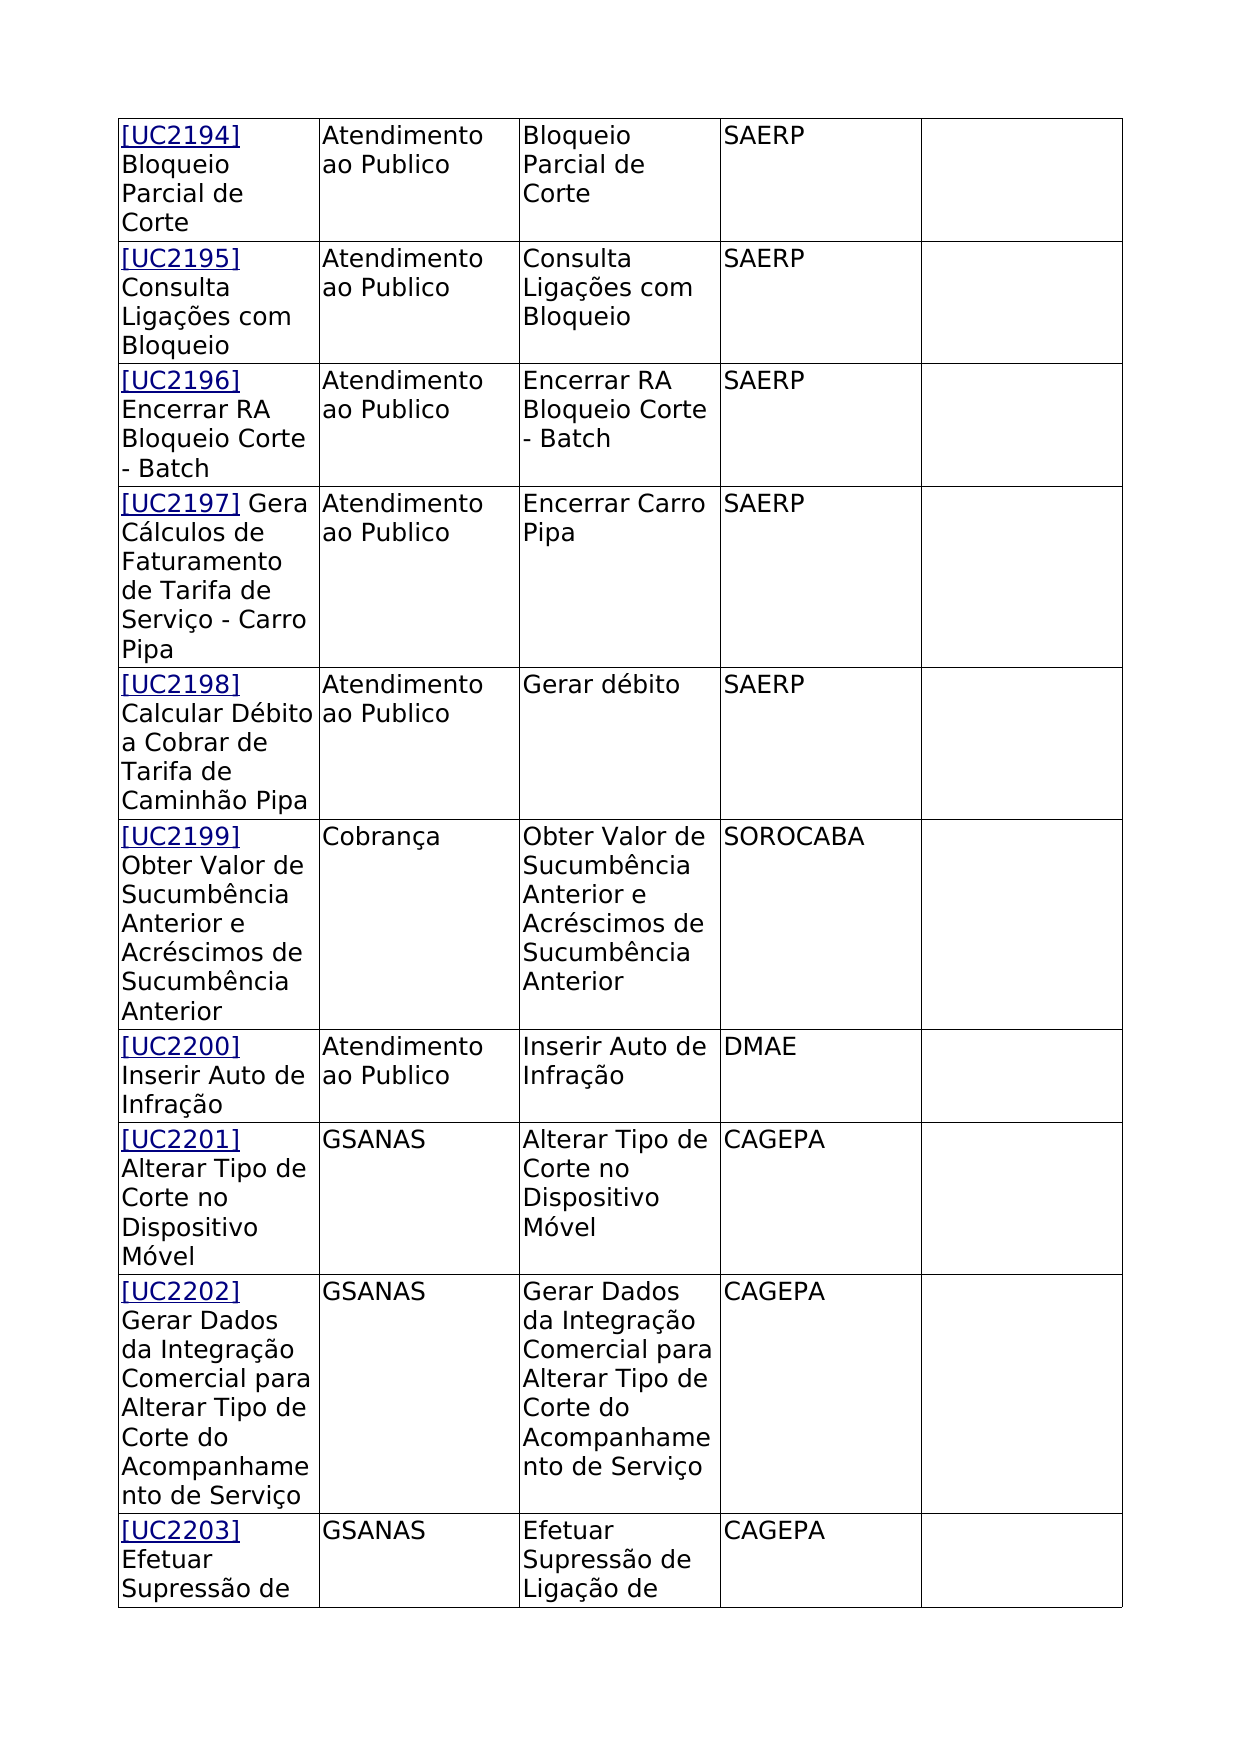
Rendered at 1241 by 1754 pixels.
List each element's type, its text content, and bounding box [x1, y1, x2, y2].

table_cell [922, 1275, 1122, 1513]
table_cell DMAE [721, 1030, 921, 1122]
table_cell [922, 364, 1122, 486]
table_cell CAGEPA [721, 1275, 921, 1513]
table_cell Gerar débito [520, 668, 720, 819]
table_cell GSANAS [320, 1275, 519, 1513]
table_cell [UC2197] Gera Cálculos de Faturamento de Tarifa de Serviço - Carro Pipa [119, 487, 319, 667]
table_cell [922, 1030, 1122, 1122]
table_cell Efetuar Supressão de Ligação de [520, 1514, 720, 1607]
table_cell [922, 242, 1122, 363]
table_cell [922, 119, 1122, 241]
table_cell Atendimento ao Publico [320, 487, 519, 667]
table_cell [UC2195] Consulta Ligações com Bloqueio [119, 242, 319, 363]
table_cell Gerar Dados da Integração Comercial para Alterar Tipo de Corte do Acompanhamento de Serviço [520, 1275, 720, 1513]
table_cell GSANAS [320, 1123, 519, 1274]
table_cell SAERP [721, 487, 921, 667]
table_cell [UC2201] Alterar Tipo de Corte no Dispositivo Móvel [119, 1123, 319, 1274]
table_cell Inserir Auto de Infração [520, 1030, 720, 1122]
table_cell [UC2194] Bloqueio Parcial de Corte [119, 119, 319, 241]
table_cell SAERP [721, 242, 921, 363]
table_cell Encerrar Carro Pipa [520, 487, 720, 667]
table_cell [UC2200] Inserir Auto de Infração [119, 1030, 319, 1122]
table_cell Consulta Ligações com Bloqueio [520, 242, 720, 363]
table_cell SOROCABA [721, 820, 921, 1029]
table_cell [922, 820, 1122, 1029]
table_cell SAERP [721, 364, 921, 486]
table_cell Atendimento ao Publico [320, 668, 519, 819]
table_cell Encerrar RA Bloqueio Corte - Batch [520, 364, 720, 486]
table_cell Atendimento ao Publico [320, 119, 519, 241]
table_cell SAERP [721, 119, 921, 241]
table_cell Obter Valor de Sucumbência Anterior e Acréscimos de Sucumbência Anterior [520, 820, 720, 1029]
table_cell [922, 1123, 1122, 1274]
table_cell [922, 1514, 1122, 1607]
table_cell [922, 487, 1122, 667]
table_cell [UC2202] Gerar Dados da Integração Comercial para Alterar Tipo de Corte do Acompanhamento de Serviço [119, 1275, 319, 1513]
table_cell GSANAS [320, 1514, 519, 1607]
table_cell [UC2198] Calcular Débito a Cobrar de Tarifa de Caminhão Pipa [119, 668, 319, 819]
table_cell [922, 668, 1122, 819]
table_cell Cobrança [320, 820, 519, 1029]
table_cell SAERP [721, 668, 921, 819]
table_cell [UC2196] Encerrar RA Bloqueio Corte - Batch [119, 364, 319, 486]
table_cell CAGEPA [721, 1123, 921, 1274]
table_cell Atendimento ao Publico [320, 364, 519, 486]
table_cell Alterar Tipo de Corte no Dispositivo Móvel [520, 1123, 720, 1274]
table_cell [UC2203] Efetuar Supressão de [119, 1514, 319, 1607]
table_cell Atendimento ao Publico [320, 242, 519, 363]
table_cell CAGEPA [721, 1514, 921, 1607]
table_cell Bloqueio Parcial de Corte [520, 119, 720, 241]
table_cell [UC2199] Obter Valor de Sucumbência Anterior e Acréscimos de Sucumbência Anterior [119, 820, 319, 1029]
table_cell Atendimento ao Publico [320, 1030, 519, 1122]
